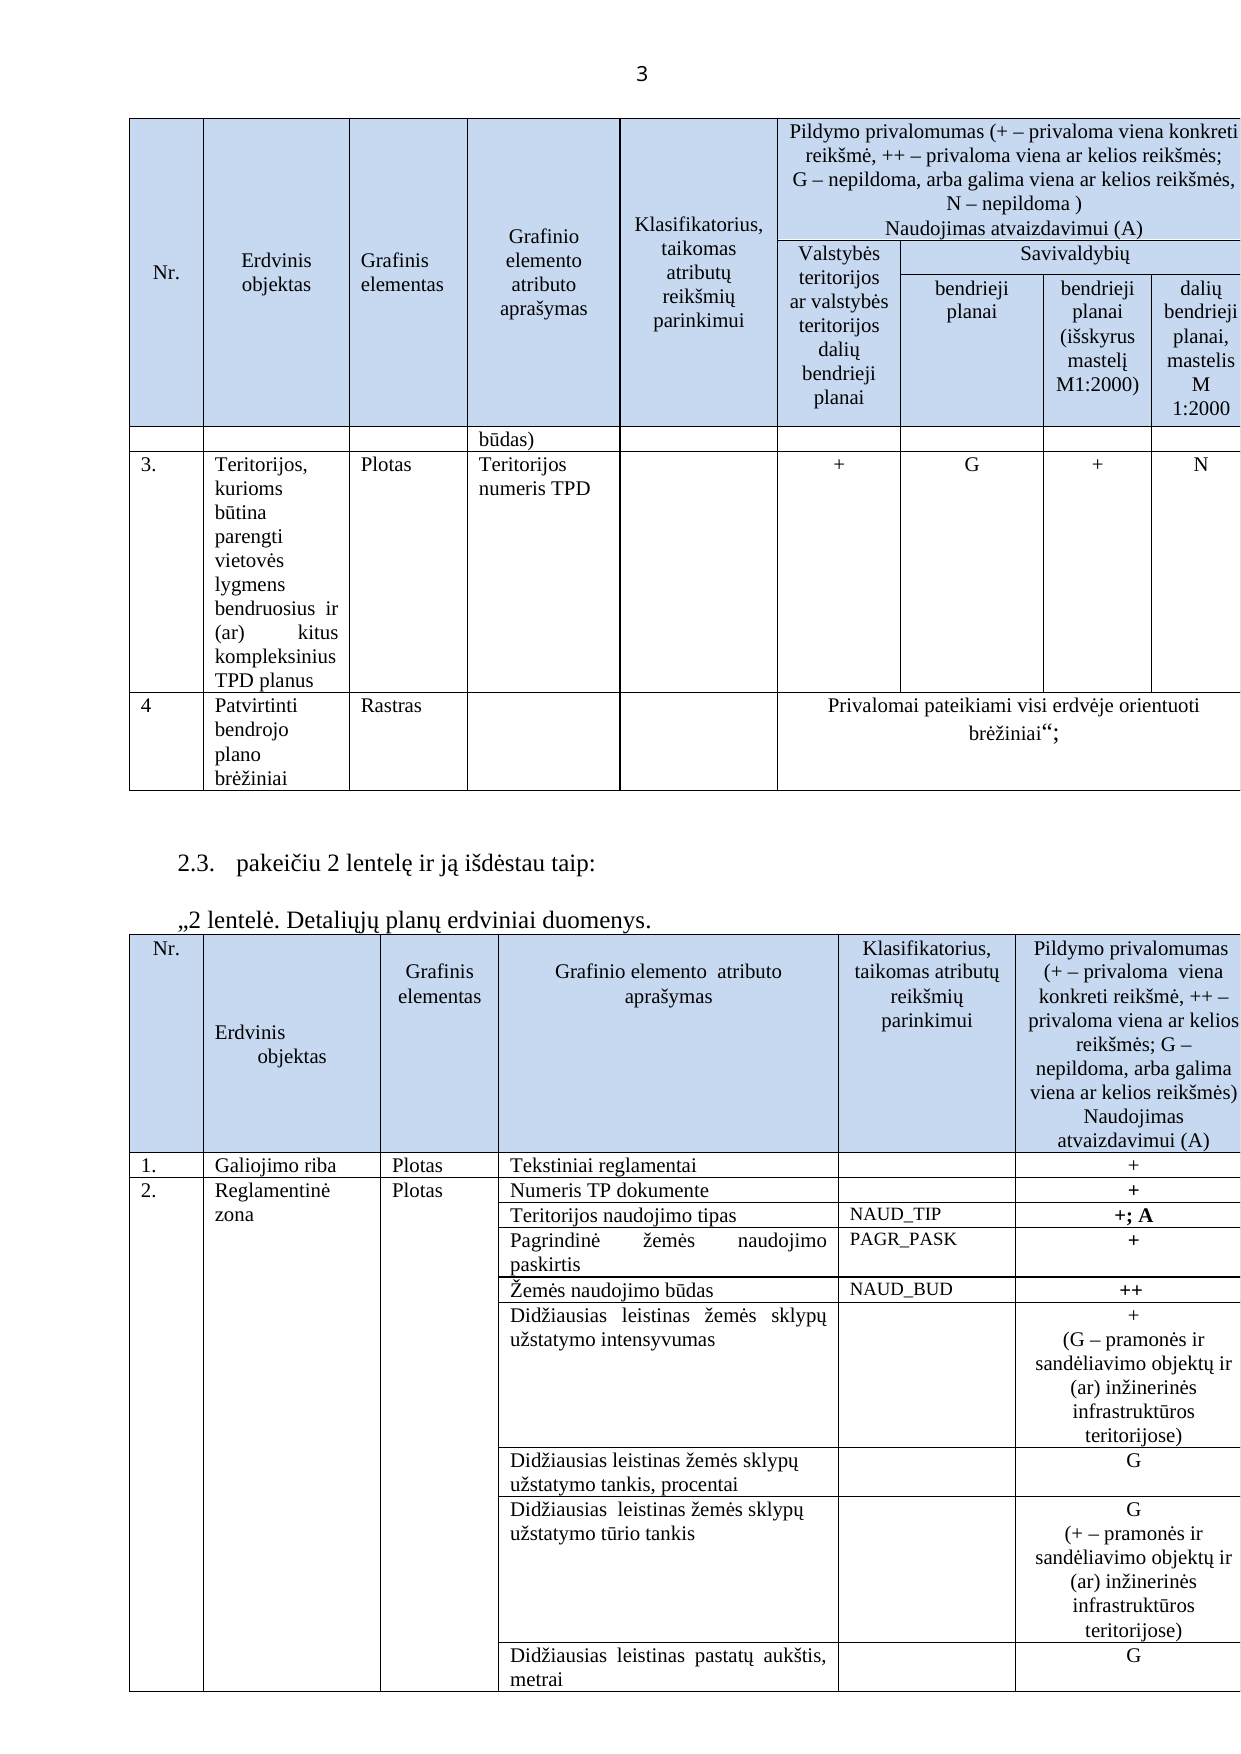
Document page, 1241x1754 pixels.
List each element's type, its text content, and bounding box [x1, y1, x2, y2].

text 2.3. pakeičiu 2 lentelę ir ją išdėstau taip: [118, 848, 1166, 877]
table_header Klasifikatorius, taikomas atributų reikšmių parinkimui [839, 935, 1015, 1152]
table_cell + [1044, 452, 1151, 692]
table_cell [350, 427, 467, 451]
table_cell Reglamentinė zona [204, 1178, 380, 1691]
table_cell G [1016, 1643, 1240, 1691]
table_header Grafinis elementas [381, 935, 498, 1152]
table_cell Savivaldybių [901, 241, 1240, 274]
table_cell Patvirtinti bendrojo plano brėžiniai [204, 693, 349, 789]
table_cell [839, 1497, 1015, 1642]
table_cell 3. [130, 452, 203, 692]
table_header Pildymo privalomumas (+ – privaloma viena konkreti reikšmė, ++ – privaloma viena ar kelios reikšmės; G – nepildoma, arba galima viena ar kelios reikšmės, N – nepildoma ) Naudojimas atvaizdavimui (A) [778, 119, 1240, 239]
table_cell + [1016, 1153, 1240, 1177]
table_cell ++ [1016, 1278, 1240, 1302]
table_cell [204, 427, 349, 451]
table_header Erdvinis objektas [204, 935, 380, 1152]
table_header Grafinio elemento atributo aprašymas [499, 935, 838, 1152]
table_cell bendrieji planai [901, 275, 1043, 426]
table_cell [839, 1303, 1015, 1447]
table_cell [1152, 427, 1240, 451]
table_header Grafinio elemento atributo aprašymas [468, 119, 619, 426]
table_cell G [1016, 1448, 1240, 1496]
table_cell Galiojimo riba [204, 1153, 380, 1177]
table_cell Didžiausias leistinas pastatų aukštis, metrai [499, 1643, 838, 1691]
table_header Klasifikatorius, taikomas atributų reikšmių parinkimui [621, 119, 777, 426]
table_cell [621, 693, 777, 789]
table_cell G (+ – pramonės ir sandėliavimo objektų ir (ar) inžinerinės infrastruktūros teritorijose) [1016, 1497, 1240, 1642]
table_cell Rastras [350, 693, 467, 789]
table_cell + [1016, 1178, 1240, 1202]
table_header Grafinis elementas [350, 119, 467, 426]
table_cell Valstybės teritorijos ar valstybės teritorijos dalių bendrieji planai [778, 241, 900, 426]
table_cell N [1152, 452, 1240, 692]
text „2 lentelė. Detaliųjų planų erdviniai duomenys. [177, 906, 1166, 934]
table_cell Plotas [350, 452, 467, 692]
table_cell Žemės naudojimo būdas [499, 1278, 838, 1302]
table_cell [839, 1448, 1015, 1496]
table_cell Didžiausias leistinas žemės sklypų užstatymo tankis, procentai [499, 1448, 838, 1496]
table_cell [468, 693, 619, 789]
table_cell Didžiausias leistinas žemės sklypų užstatymo tūrio tankis [499, 1497, 838, 1642]
table_cell Teritorijos numeris TPD [468, 452, 619, 692]
table_cell [621, 452, 777, 692]
table_cell PAGR_PASK [839, 1228, 1015, 1276]
table_cell bendrieji planai (išskyrus mastelį M1:2000) [1044, 275, 1151, 426]
table_cell NAUD_BUD [839, 1278, 1015, 1302]
table_cell [778, 427, 900, 451]
table_cell 1. [130, 1153, 203, 1177]
table_cell 4 [130, 693, 203, 789]
table_cell Privalomai pateikiami visi erdvėje orientuoti brėžiniai“; [778, 693, 1240, 789]
table_cell Plotas [381, 1153, 498, 1177]
table_cell + (G – pramonės ir sandėliavimo objektų ir (ar) inžinerinės infrastruktūros teritorijose) [1016, 1303, 1240, 1447]
table_header Nr. [130, 119, 203, 426]
table_cell Tekstiniai reglamentai [499, 1153, 838, 1177]
table_cell būdas) [468, 427, 619, 451]
table_cell Plotas [381, 1178, 498, 1691]
table_cell + [778, 452, 900, 692]
table_cell Teritorijos naudojimo tipas [499, 1203, 838, 1227]
table_header Erdvinis objektas [204, 119, 349, 426]
table_cell [839, 1153, 1015, 1177]
table_cell [621, 427, 777, 451]
table_header Nr. [130, 935, 203, 1152]
table_cell [839, 1178, 1015, 1202]
table_cell [839, 1643, 1015, 1691]
table_cell Teritorijos, kurioms būtina parengti vietovės lygmens bendruosius ir (ar) kitus kompleksinius TPD planus [204, 452, 349, 692]
table_cell NAUD_TIP [839, 1203, 1015, 1227]
table_cell G [901, 452, 1043, 692]
table_cell 2. [130, 1178, 203, 1691]
table_cell + [1016, 1228, 1240, 1276]
table_cell [1044, 427, 1151, 451]
table_cell Pagrindinė žemės naudojimo paskirtis [499, 1228, 838, 1276]
table_cell Didžiausias leistinas žemės sklypų užstatymo intensyvumas [499, 1303, 838, 1447]
table_header Pildymo privalomumas (+ – privaloma viena konkreti reikšmė, ++ – privaloma viena ar kelios reikšmės; G – nepildoma, arba galima viena ar kelios reikšmės) Naudojimas atvaizdavimui (A) [1016, 935, 1240, 1152]
table_cell dalių bendrieji planai, mastelis M 1:2000 [1152, 275, 1240, 426]
table_cell +; A [1016, 1203, 1240, 1227]
table_cell [130, 427, 203, 451]
table_cell [901, 427, 1043, 451]
table_cell Numeris TP dokumente [499, 1178, 838, 1202]
